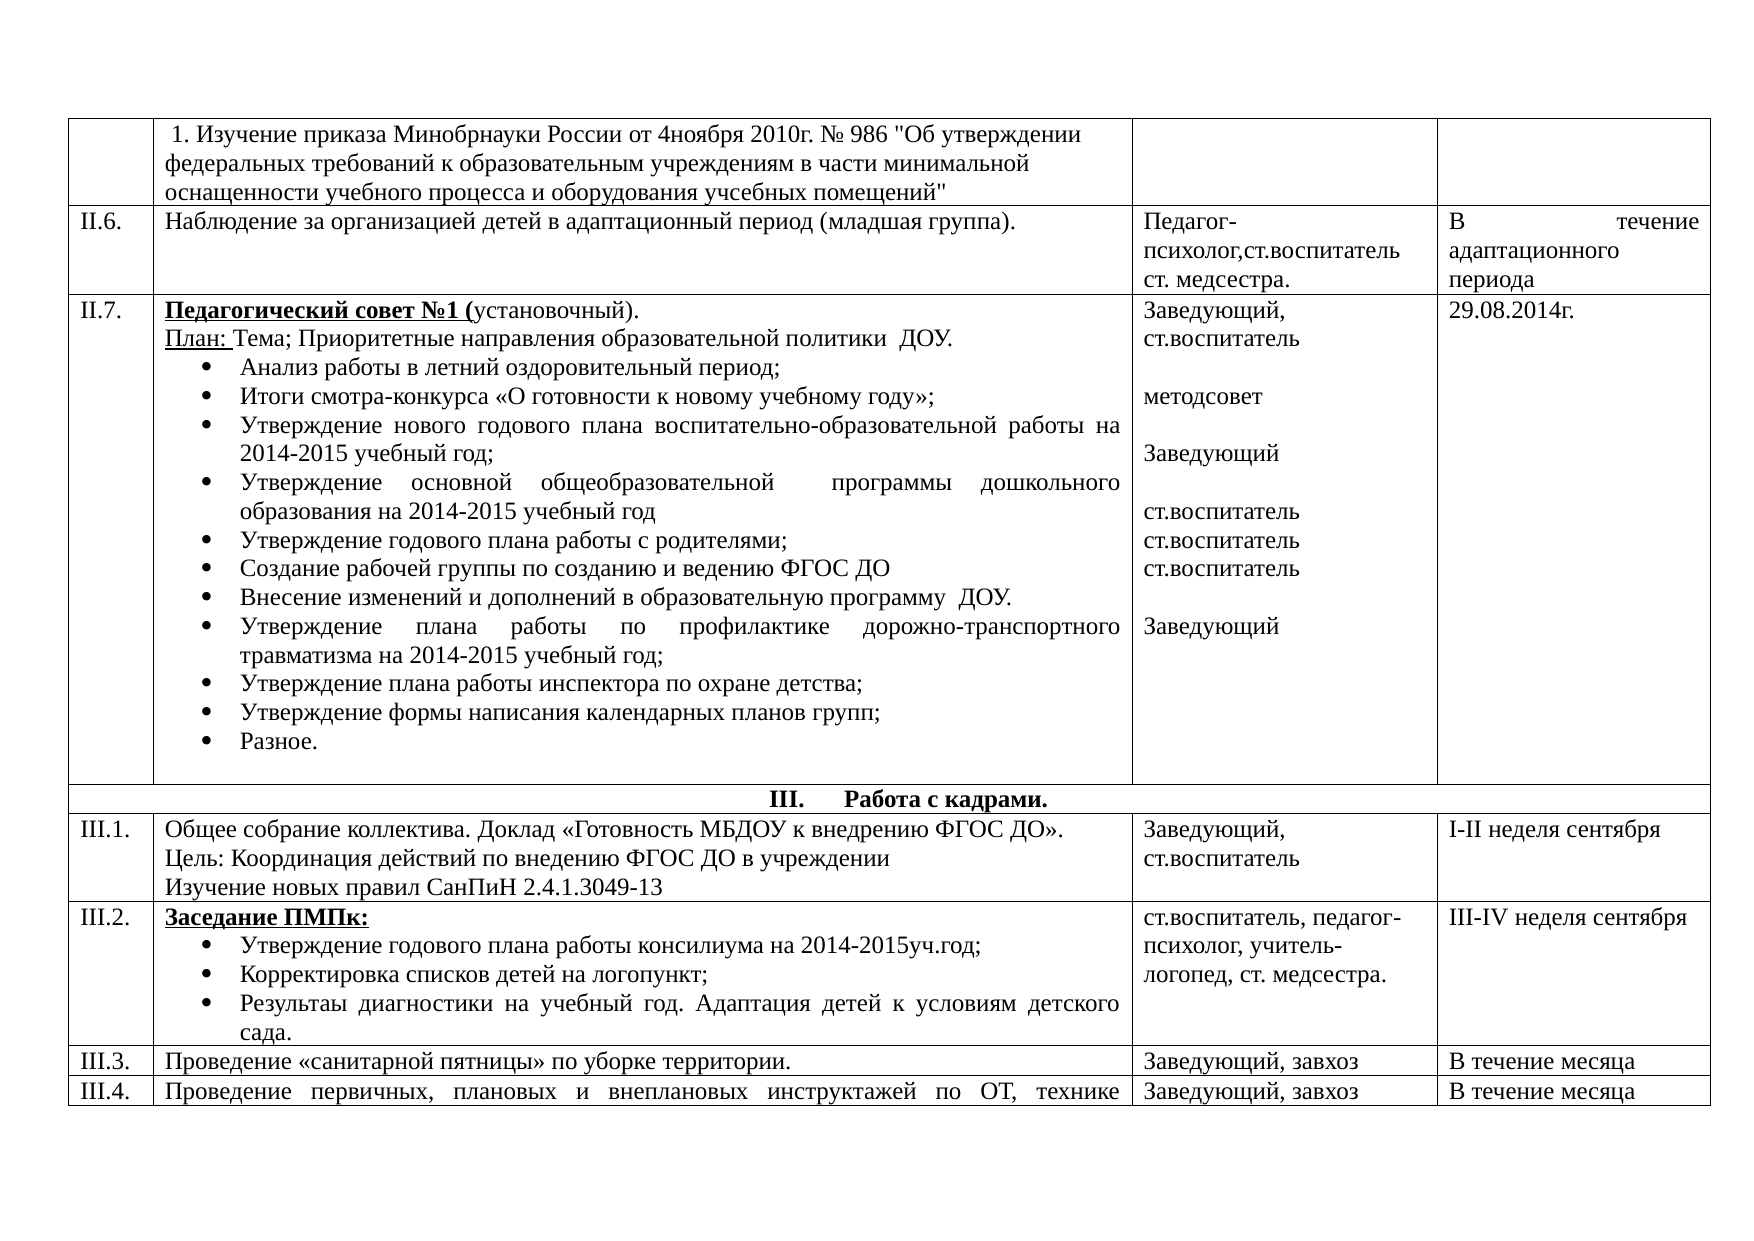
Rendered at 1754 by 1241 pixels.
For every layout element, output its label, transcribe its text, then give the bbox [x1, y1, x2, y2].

table_cell I-II неделя сентября [1438, 814, 1710, 901]
table_cell Заседание ПМПк: Утверждение годового плана работы консилиума на 2014-2015уч.год; Корректировка списков детей на логопункт; Результаы диагностики на учебный год. Адаптация детей к условиям детского сада. [154, 902, 1132, 1045]
table_cell III.1. [69, 814, 153, 901]
table_cell [1133, 119, 1437, 205]
table_cell 29.08.2014г. [1438, 295, 1710, 783]
table_cell В течение адаптационного периода [1438, 206, 1710, 294]
table_cell Проведение «санитарной пятницы» по уборке территории. [154, 1046, 1132, 1075]
table_cell [69, 119, 153, 205]
table_cell Педагогический совет №1 (установочный). План: Тема; Приоритетные направления образовательной политики ДОУ. Анализ работы в летний оздоровительный период; Итоги смотра-конкурса «О готовности к новому учебному году»; Утверждение нового годового плана воспитательно-образовательной работы на 2014-2015 учебный год; Утверждение основной общеобразовательной программы дошкольного образования на 2014-2015 учебный год Утверждение годового плана работы с родителями; Создание рабочей группы по созданию и ведению ФГОС ДО Внесение изменений и дополнений в образовательную программу ДОУ. Утверждение плана работы по профилактике дорожно-транспортного травматизма на 2014-2015 учебный год; Утверждение плана работы инспектора по охране детства; Утверждение формы написания календарных планов групп; Разное. [154, 295, 1132, 783]
table_cell III.4. [69, 1076, 153, 1105]
table_cell II.7. [69, 295, 153, 783]
table_cell Заведующий, ст.воспитатель [1133, 814, 1437, 901]
table_cell Работа с кадрами. [69, 785, 1710, 813]
table_cell Наблюдение за организацией детей в адаптационный период (младшая группа). [154, 206, 1132, 294]
table_cell ст.воспитатель, педагог-психолог, учитель-логопед, ст. медсестра. [1133, 902, 1437, 1045]
table_cell II.6. [69, 206, 153, 294]
table_cell В течение месяца [1438, 1076, 1710, 1105]
table_cell Проведение первичных, плановых и внеплановых инструктажей по ОТ, технике [154, 1076, 1132, 1105]
table_cell Заведующий, завхоз [1133, 1076, 1437, 1105]
table_cell III.2. [69, 902, 153, 1045]
table_cell [1438, 119, 1710, 205]
table_cell В течение месяца [1438, 1046, 1710, 1075]
table_cell Педагог-психолог,ст.воспитатель ст. медсестра. [1133, 206, 1437, 294]
table_cell III.3. [69, 1046, 153, 1075]
table_cell Общее собрание коллектива. Доклад «Готовность МБДОУ к внедрению ФГОС ДО». Цель: Координация действий по внедению ФГОС ДО в учреждении Изучение новых правил СанПиН 2.4.1.3049-13 [154, 814, 1132, 901]
table_cell Заведующий, завхоз [1133, 1046, 1437, 1075]
table_cell III-IV неделя сентября [1438, 902, 1710, 1045]
table_cell Заведующий, ст.воспитатель методсовет Заведующий ст.воспитатель ст.воспитатель ст.воспитатель Заведующий [1133, 295, 1437, 783]
table_cell 1. Изучение приказа Минобрнауки России от 4ноября 2010г. № 986 "Об утверждении федеральных требований к образовательным учреждениям в части минимальной оснащенности учебного процесса и оборудования учсебных помещений" [154, 119, 1132, 205]
